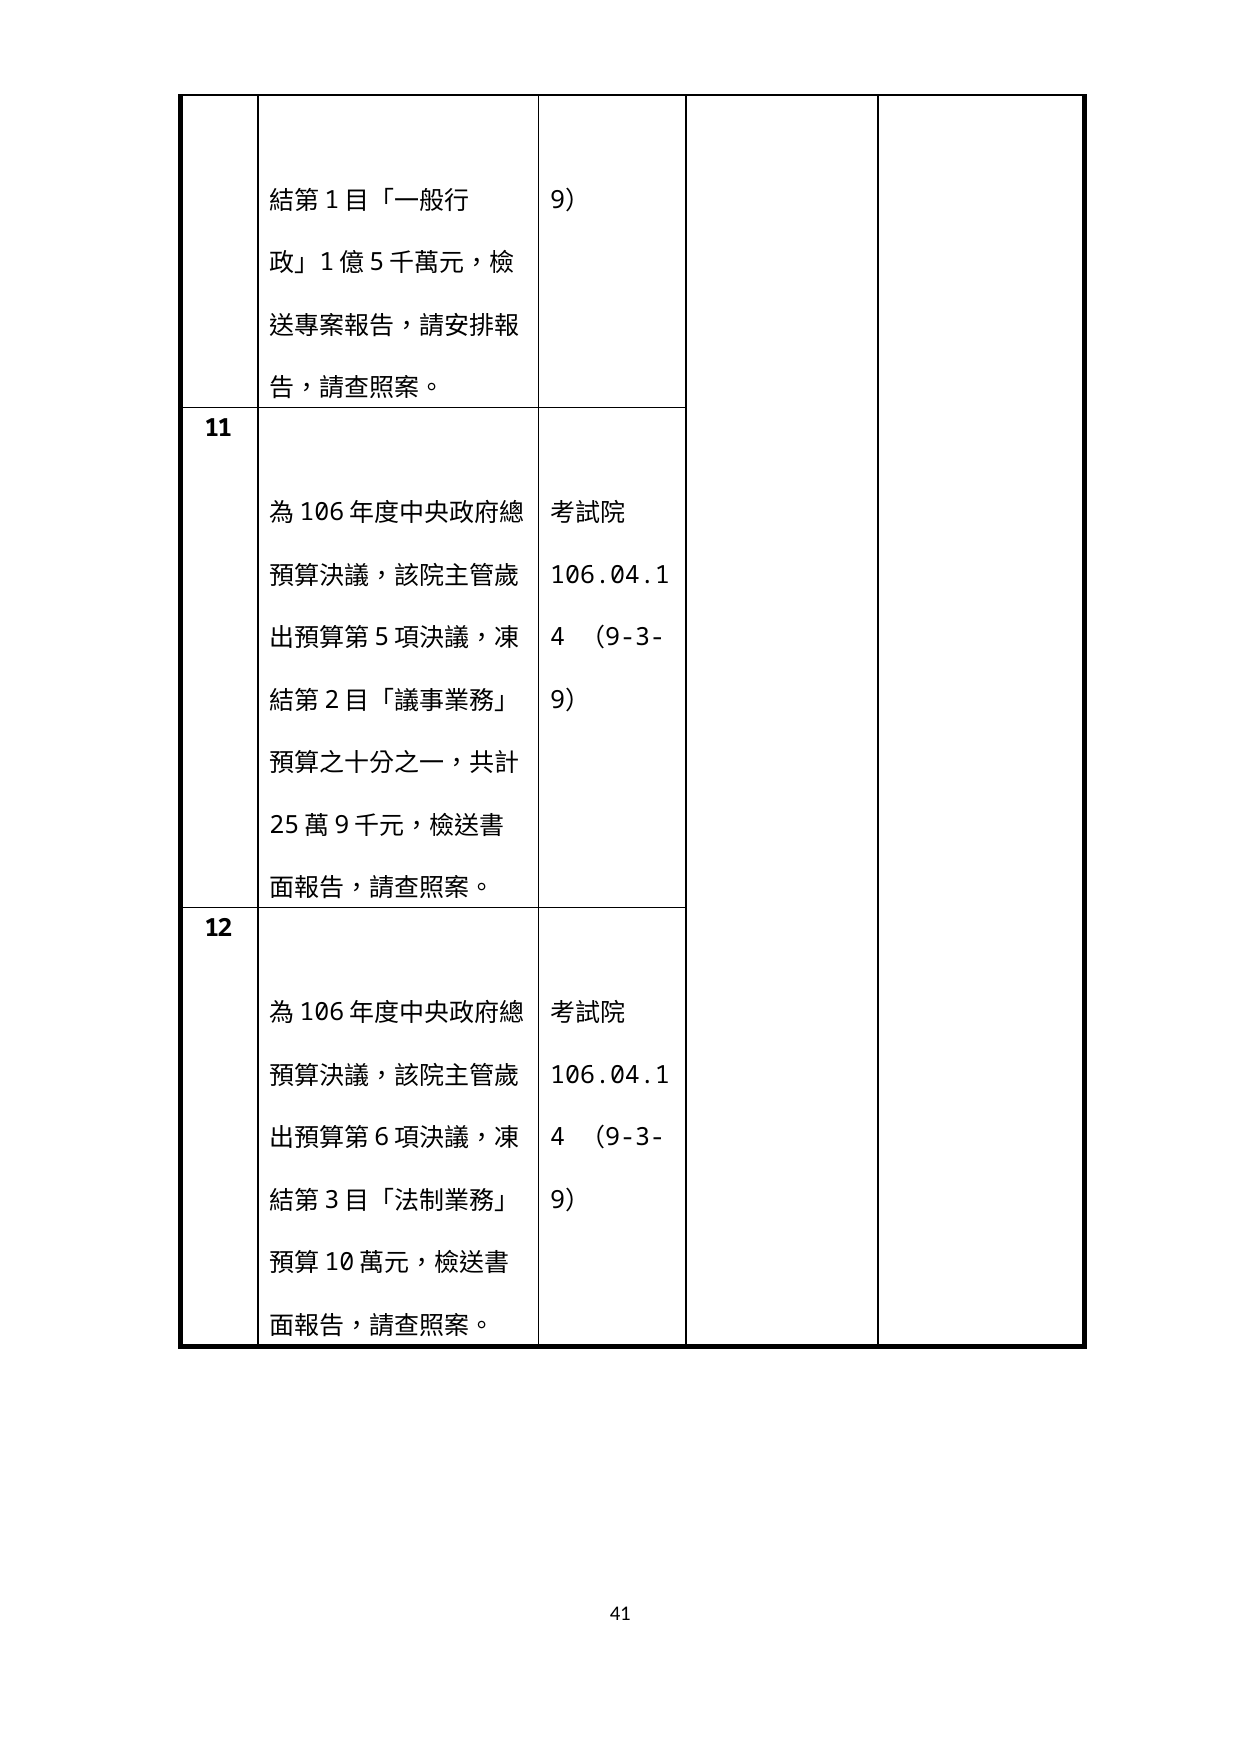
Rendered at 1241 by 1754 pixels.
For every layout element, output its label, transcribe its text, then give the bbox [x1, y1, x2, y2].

table_cell [879, 96, 1082, 1344]
table_cell 為106年度中央政府總預算決議，該院主管歲出預算第5項決議，凍結第2目「議事業務」預算之十分之一，共計25萬9千元，檢送書面報告，請查照案。 [259, 408, 538, 907]
table_cell 9） [539, 96, 685, 407]
table_cell [687, 96, 877, 1344]
table_cell 考試院 106.04.14 （9-3-9） [539, 908, 685, 1344]
table_cell 為106年度中央政府總預算決議，該院主管歲出預算第6項決議，凍結第3目「法制業務」預算10萬元，檢送書面報告，請查照案。 [259, 908, 538, 1344]
table_cell 考試院 106.04.14 （9-3-9） [539, 408, 685, 907]
table_cell 結第1目「一般行政」1億5千萬元，檢送專案報告，請安排報告，請查照案。 [259, 96, 538, 407]
table_cell 11 [183, 408, 257, 907]
table_cell 12 [183, 908, 257, 1344]
table_cell [183, 96, 257, 407]
